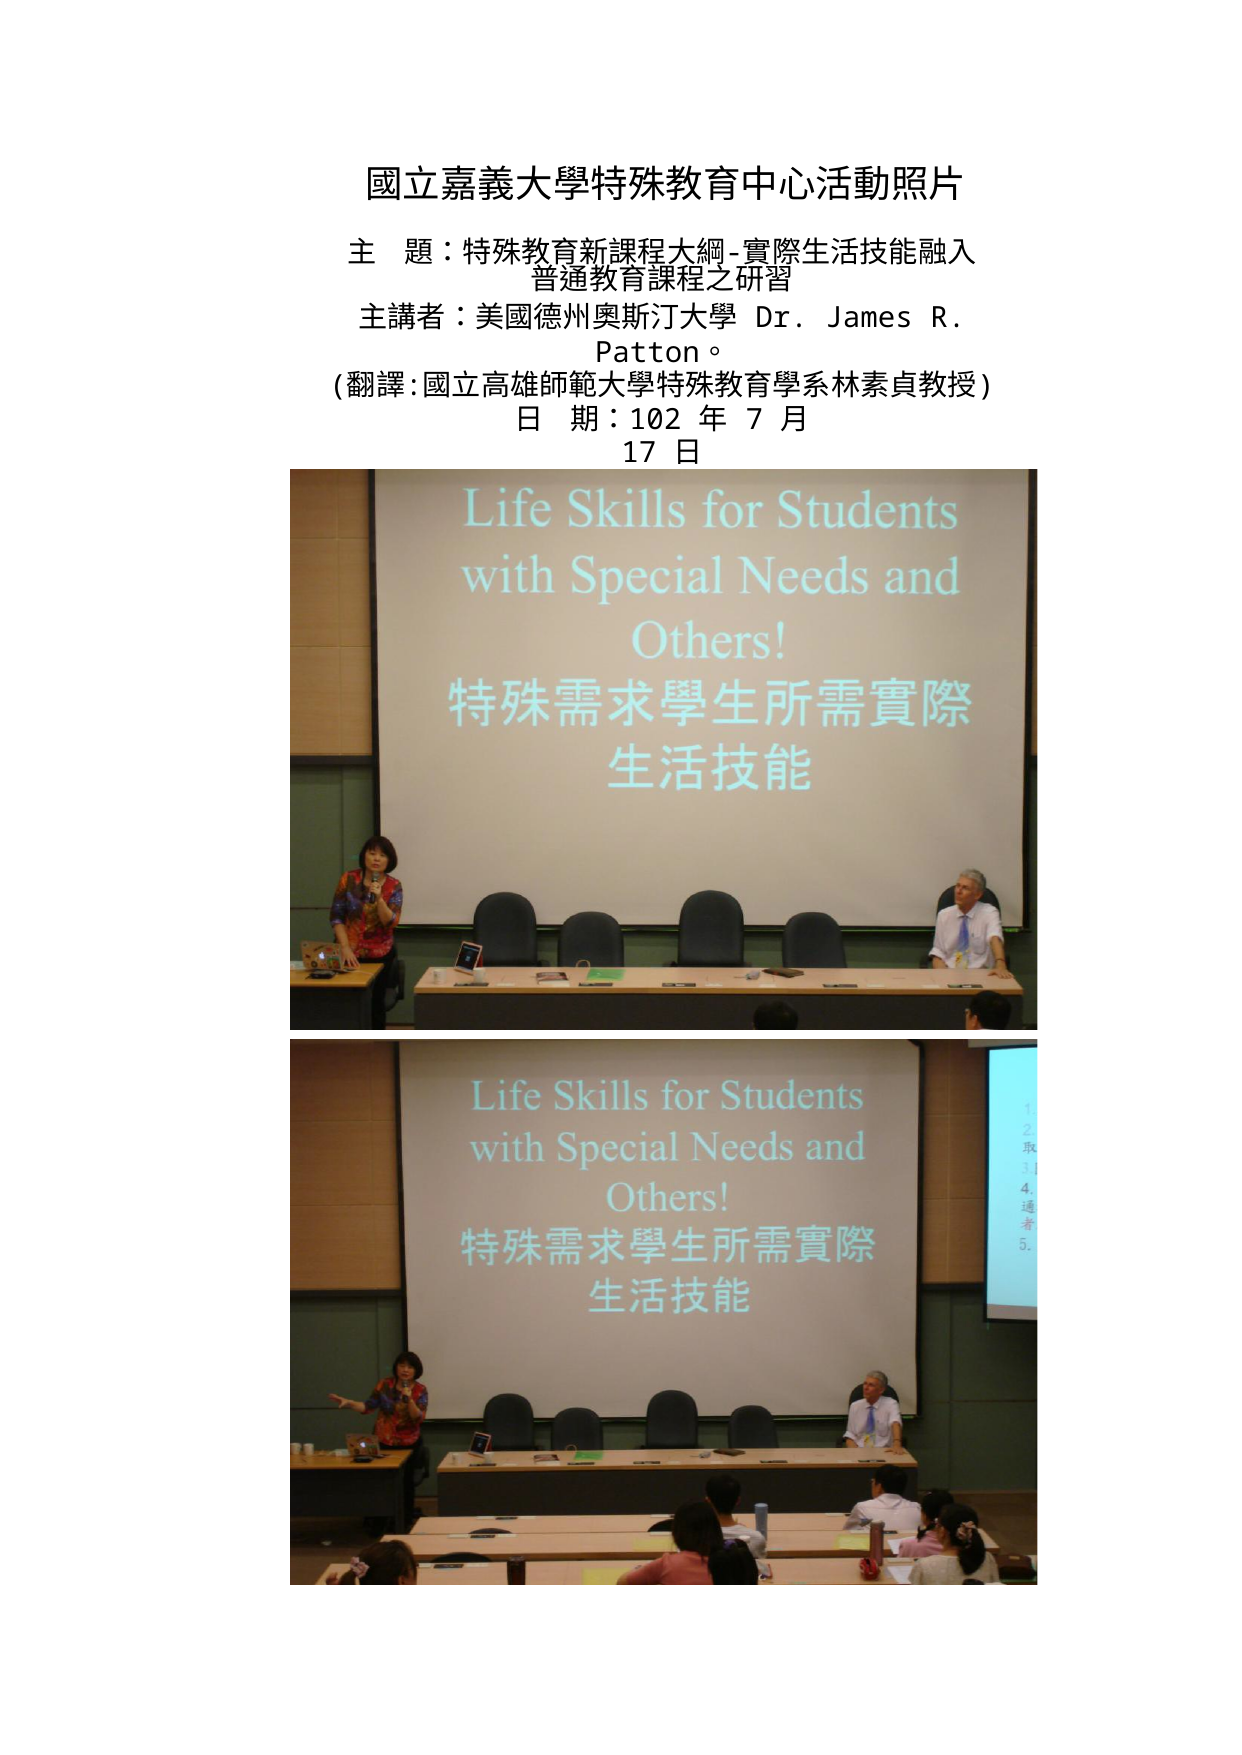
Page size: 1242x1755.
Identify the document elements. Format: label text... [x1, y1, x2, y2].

text 主 題：特殊教育新課程大綱-實際生活技能融入 普通教育課程之研習 [343, 240, 980, 298]
text 國立嘉義大學特殊教育中心活動照片 [358, 156, 972, 204]
text 日 期：102 年 7 月 17 日 [491, 401, 832, 468]
text (翻譯:國立高雄師範大學特殊教育學系林素貞教授) [327, 368, 996, 401]
text 主講者：美國德州奧斯汀大學 Dr. James R. Patton。 [309, 298, 1014, 368]
